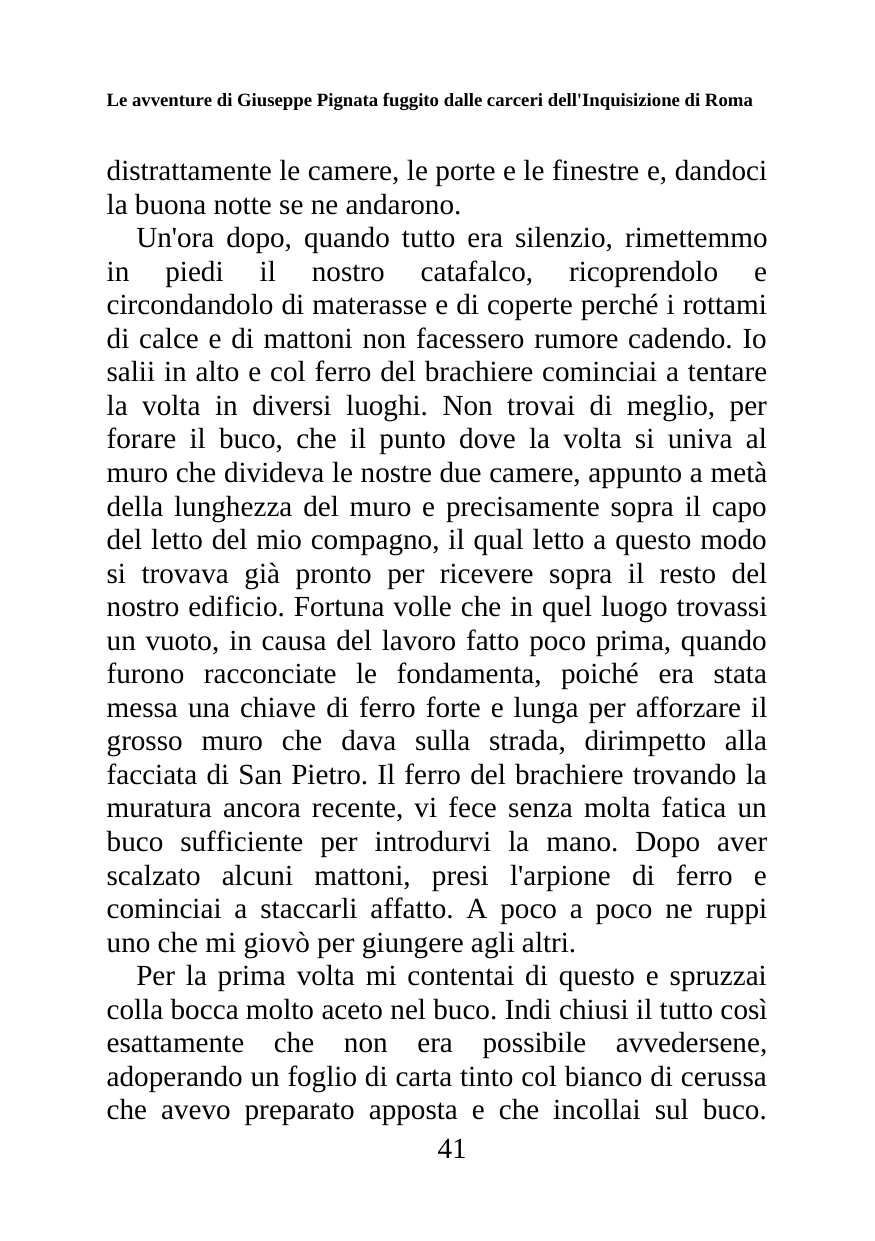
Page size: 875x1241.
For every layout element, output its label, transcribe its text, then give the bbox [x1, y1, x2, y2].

text Per la prima volta mi contentai di questo e spruzzai colla bocca molto aceto nel buco. Indi chiusi il tutto così esattamente che non era possibile avvedersene, adoperando un foglio di carta tinto col bianco di cerussa che avevo preparato apposta e che incollai sul buco. [106, 958, 768, 1126]
text distrattamente le camere, le porte e le finestre e, dandoci la buona notte se ne andarono. [106, 153, 768, 220]
text Un'ora dopo, quando tutto era silenzio, rimettemmo in piedi il nostro catafalco, ricoprendolo e circondandolo di materasse e di coperte perché i rottami di calce e di mattoni non facessero rumore cadendo. Io salii in alto e col ferro del brachiere cominciai a tentare la volta in diversi luoghi. Non trovai di meglio, per forare il buco, che il punto dove la volta si univa al muro che divideva le nostre due camere, appunto a metà della lunghezza del muro e precisamente sopra il capo del letto del mio compagno, il qual letto a questo modo si trovava già pronto per ricevere sopra il resto del nostro edificio. Fortuna volle che in quel luogo trovassi un vuoto, in causa del lavoro fatto poco prima, quando furono racconciate le fondamenta, poiché era stata messa una chiave di ferro forte e lunga per afforzare il grosso muro che dava sulla strada, dirimpetto alla facciata di San Pietro. Il ferro del brachiere trovando la muratura ancora recente, vi fece senza molta fatica un buco sufficiente per introdurvi la mano. Dopo aver scalzato alcuni mattoni, presi l'arpione di ferro e cominciai a staccarli affatto. A poco a poco ne ruppi uno che mi giovò per giungere agli altri. [106, 220, 768, 958]
